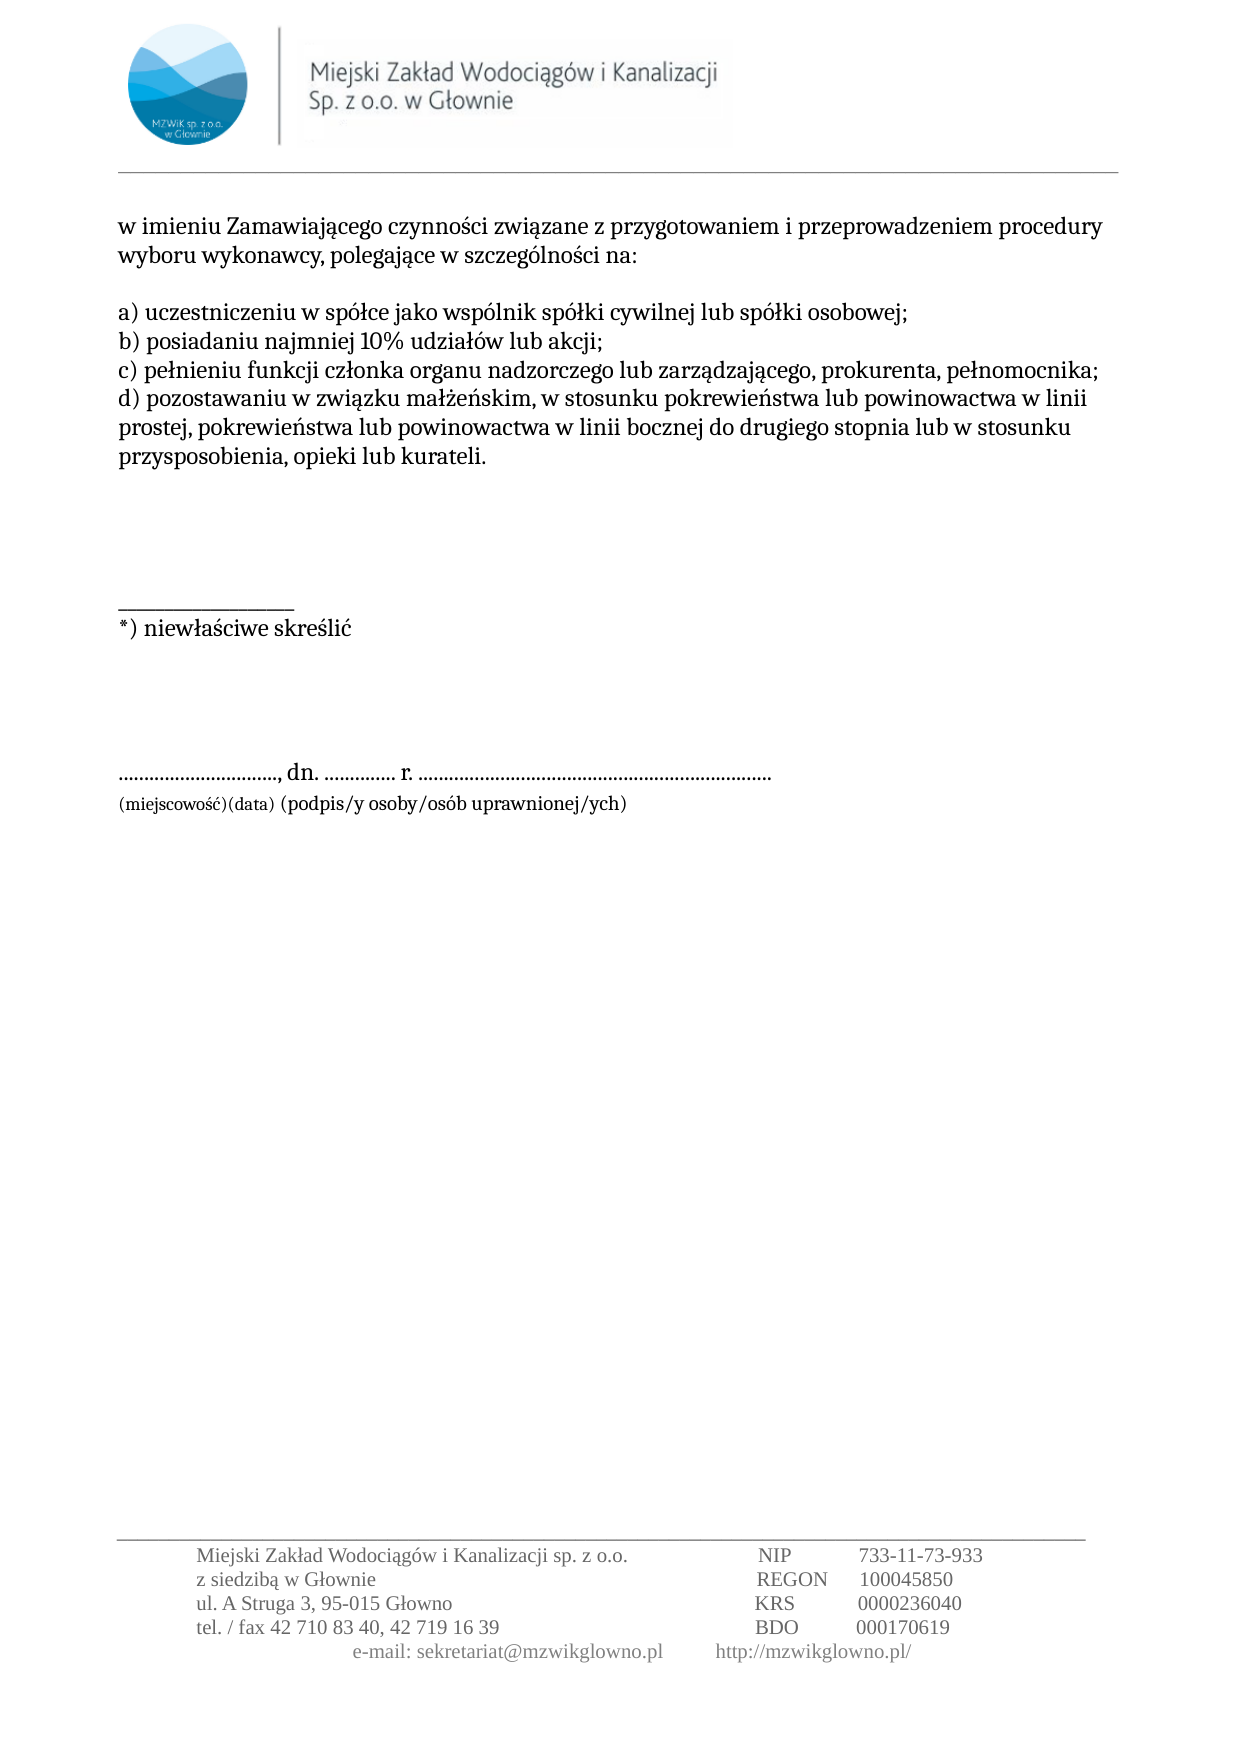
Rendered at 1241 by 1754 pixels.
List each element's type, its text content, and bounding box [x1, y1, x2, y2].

text ___________________ [118, 586, 1122, 614]
text w imieniu Zamawiającego czynności związane z przygotowaniem i przeprowadzeniem procedury wyboru wykonawcy, polegające w szczególności na: [118, 212, 1122, 269]
text (miejscowość)(data) (podpis/y osoby/osób uprawnionej/ych) [118, 787, 1122, 816]
text b) posiadaniu najmniej 10% udziałów lub akcji; [118, 327, 1122, 356]
text ..............................., dn. .............. r. ..................................................................... [118, 758, 1122, 787]
text a) uczestniczeniu w spółce jako wspólnik spółki cywilnej lub spółki osobowej; [118, 298, 1122, 327]
text d) pozostawaniu w związku małżeńskim, w stosunku pokrewieństwa lub powinowactwa w linii prostej, pokrewieństwa lub powinowactwa w linii bocznej do drugiego stopnia lub w stosunku przysposobienia, opieki lub kurateli. [118, 384, 1122, 471]
text *) niewłaściwe skreślić [118, 614, 1122, 643]
text c) pełnieniu funkcji członka organu nadzorczego lub zarządzającego, prokurenta, pełnomocnika; [118, 356, 1122, 384]
